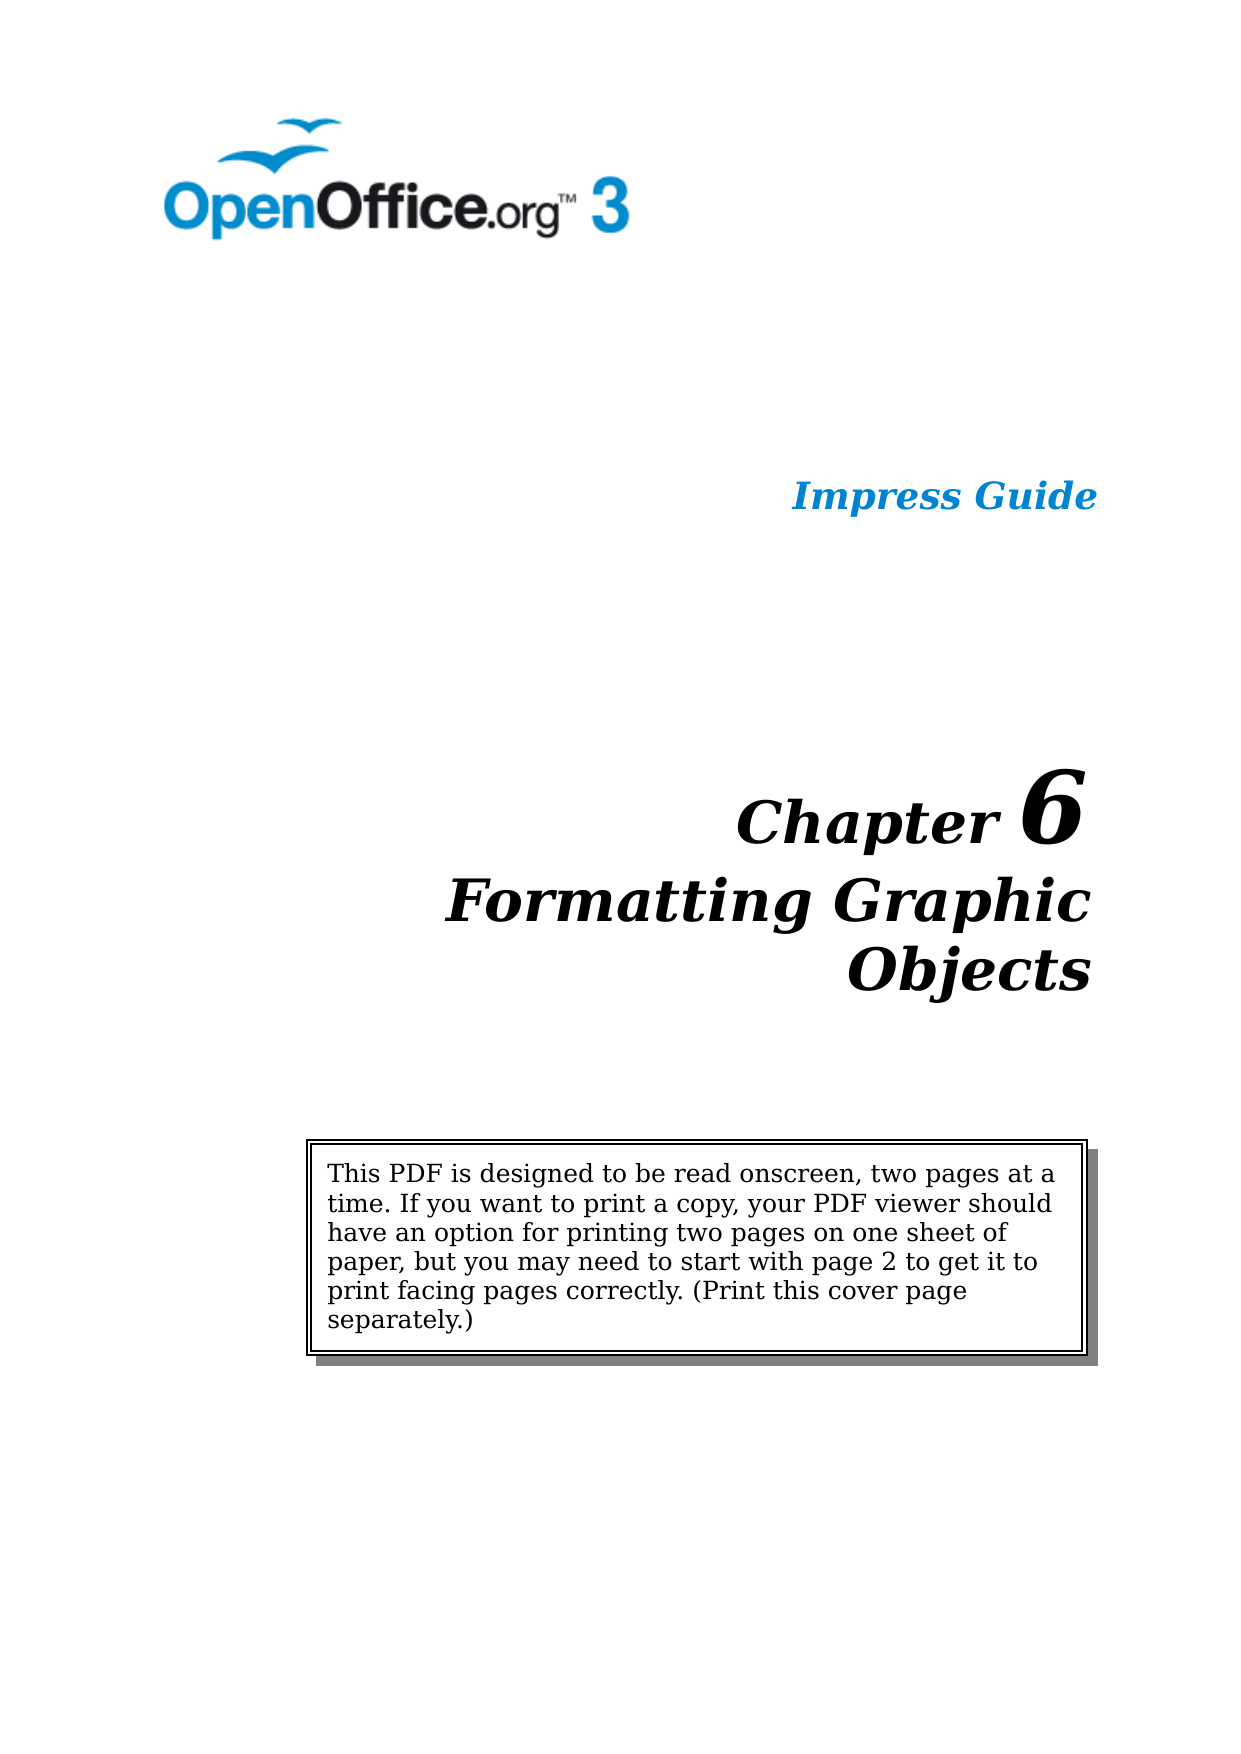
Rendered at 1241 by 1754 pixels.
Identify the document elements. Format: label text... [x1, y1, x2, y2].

picture [138, 90, 653, 266]
text This PDF is designed to be read onscreen, two pages at a time. If you want to print a copy, your PDF viewer should have an option for printing two pages on one sheet of paper, but you may need to start with page 2 to get it to print facing pages correctly. (Print this cover page separately.) [308, 1141, 1086, 1354]
subtitle Chapter 6 Formatting Graphic Objects [188, 749, 1098, 1004]
text Impress Guide [188, 474, 1098, 518]
